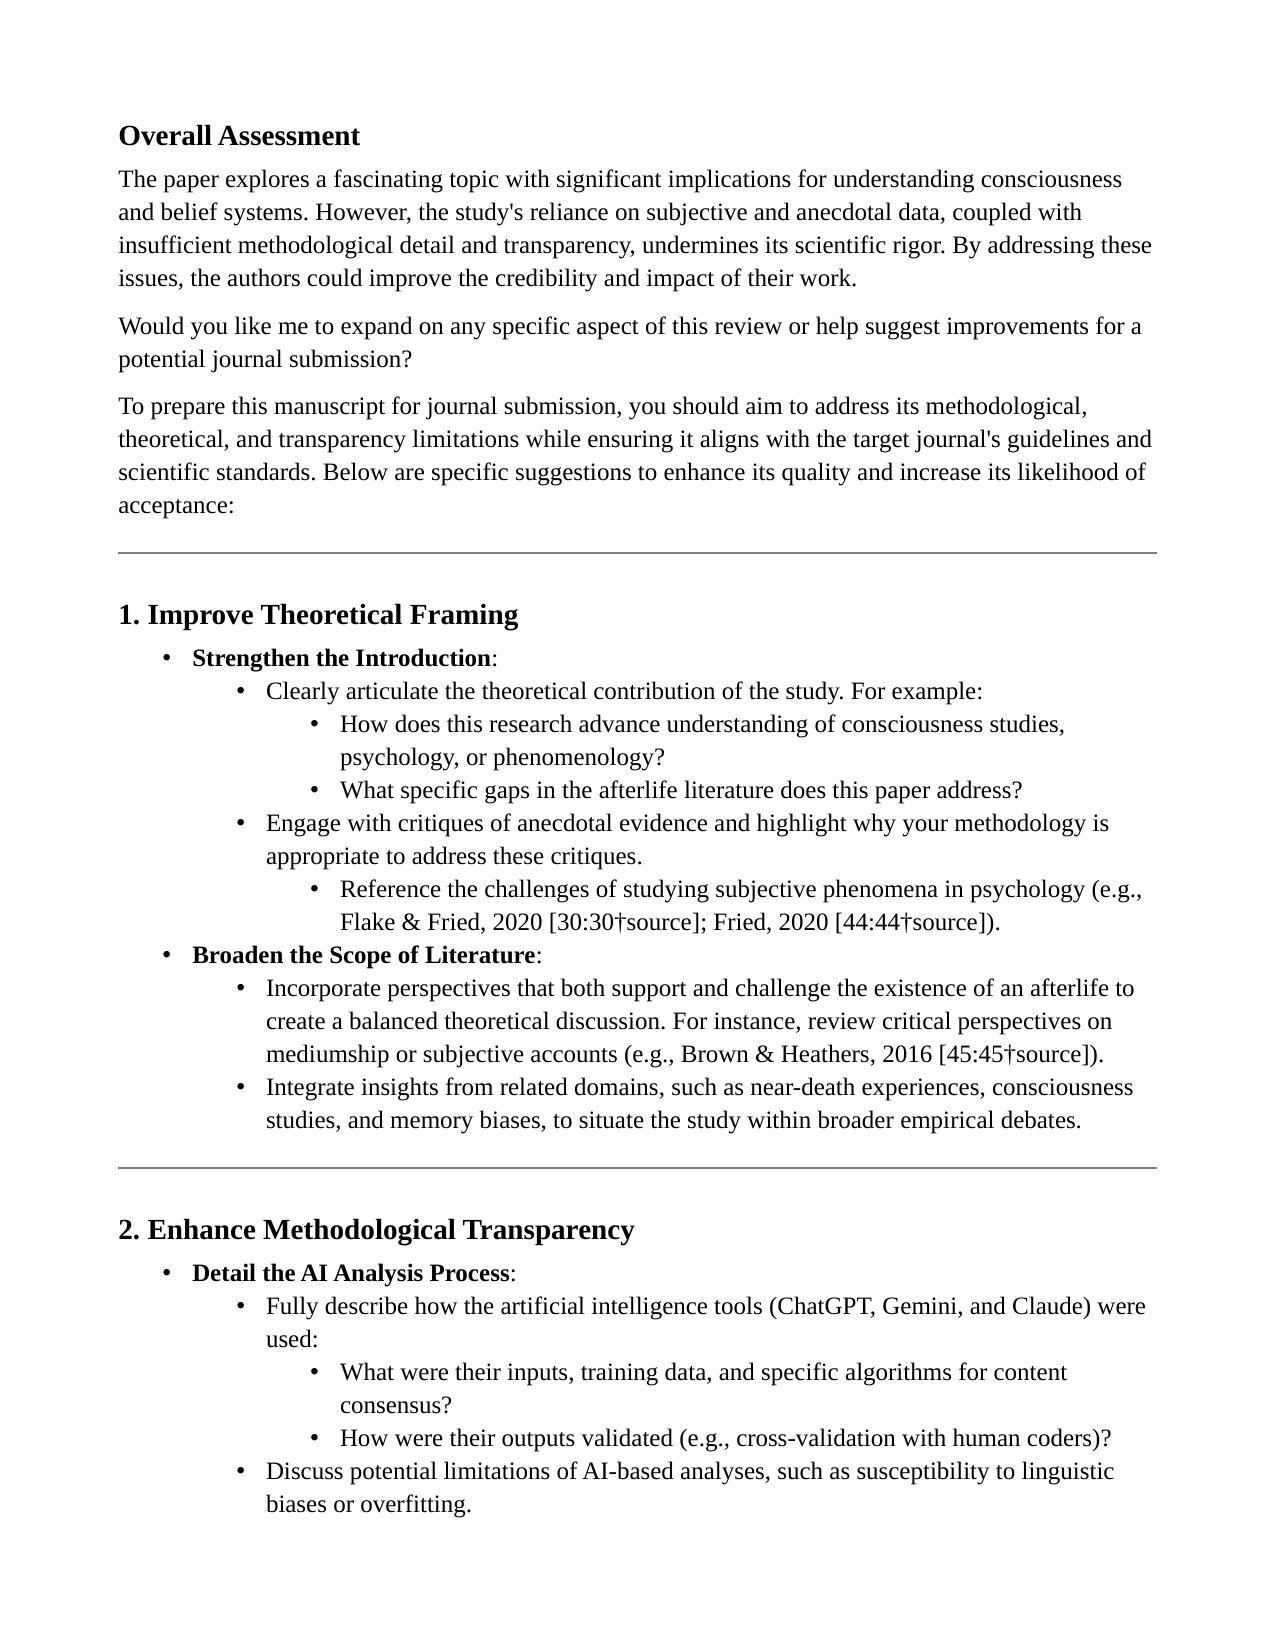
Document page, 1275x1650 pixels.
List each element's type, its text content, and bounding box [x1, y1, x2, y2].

text The paper explores a fascinating topic with significant implications for understanding consciousness and belief systems. However, the study's reliance on subjective and anecdotal data, coupled with insufficient methodological detail and transparency, undermines its scientific rigor. By addressing these issues, the authors could improve the credibility and impact of their work. [118, 164, 1157, 292]
list What were their inputs, training data, and specific algorithms for content consensus? [310, 1357, 1157, 1419]
list Clearly articulate the theoretical contribution of the study. For example: [236, 676, 1157, 705]
subtitle Overall Assessment [118, 118, 1157, 152]
list Discuss potential limitations of AI-based analyses, such as susceptibility to linguistic biases or overfitting. [236, 1456, 1157, 1518]
subtitle 2. Enhance Methodological Transparency [118, 1212, 1157, 1245]
list Integrate insights from related domains, such as near-death experiences, consciousness studies, and memory biases, to situate the study within broader empirical debates. [236, 1072, 1157, 1134]
list Fully describe how the artificial intelligence tools (ChatGPT, Gemini, and Claude) were used: [236, 1291, 1157, 1353]
list Strengthen the Introduction: [162, 643, 1157, 672]
list Broaden the Scope of Literature: [162, 940, 1157, 969]
list How does this research advance understanding of consciousness studies, psychology, or phenomenology? [310, 709, 1157, 771]
list Engage with critiques of anecdotal evidence and highlight why your methodology is appropriate to address these critiques. [236, 808, 1157, 870]
subtitle 1. Improve Theoretical Framing [118, 597, 1157, 631]
text To prepare this manuscript for journal submission, you should aim to address its methodological, theoretical, and transparency limitations while ensuring it aligns with the target journal's guidelines and scientific standards. Below are specific suggestions to enhance its quality and increase its likelihood of acceptance: [118, 391, 1157, 519]
list Incorporate perspectives that both support and challenge the existence of an afterlife to create a balanced theoretical discussion. For instance, review critical perspectives on mediumship or subjective accounts (e.g., Brown & Heathers, 2016 [45:45†source]). [236, 973, 1157, 1068]
list Reference the challenges of studying subjective phenomena in psychology (e.g., Flake & Fried, 2020 [30:30†source]; Fried, 2020 [44:44†source]). [310, 874, 1157, 936]
list How were their outputs validated (e.g., cross-validation with human coders)? [310, 1423, 1157, 1452]
text Would you like me to expand on any specific aspect of this review or help suggest improvements for a potential journal submission? [118, 311, 1157, 373]
list What specific gaps in the afterlife literature does this paper address? [310, 775, 1157, 804]
list Detail the AI Analysis Process: [162, 1258, 1157, 1287]
